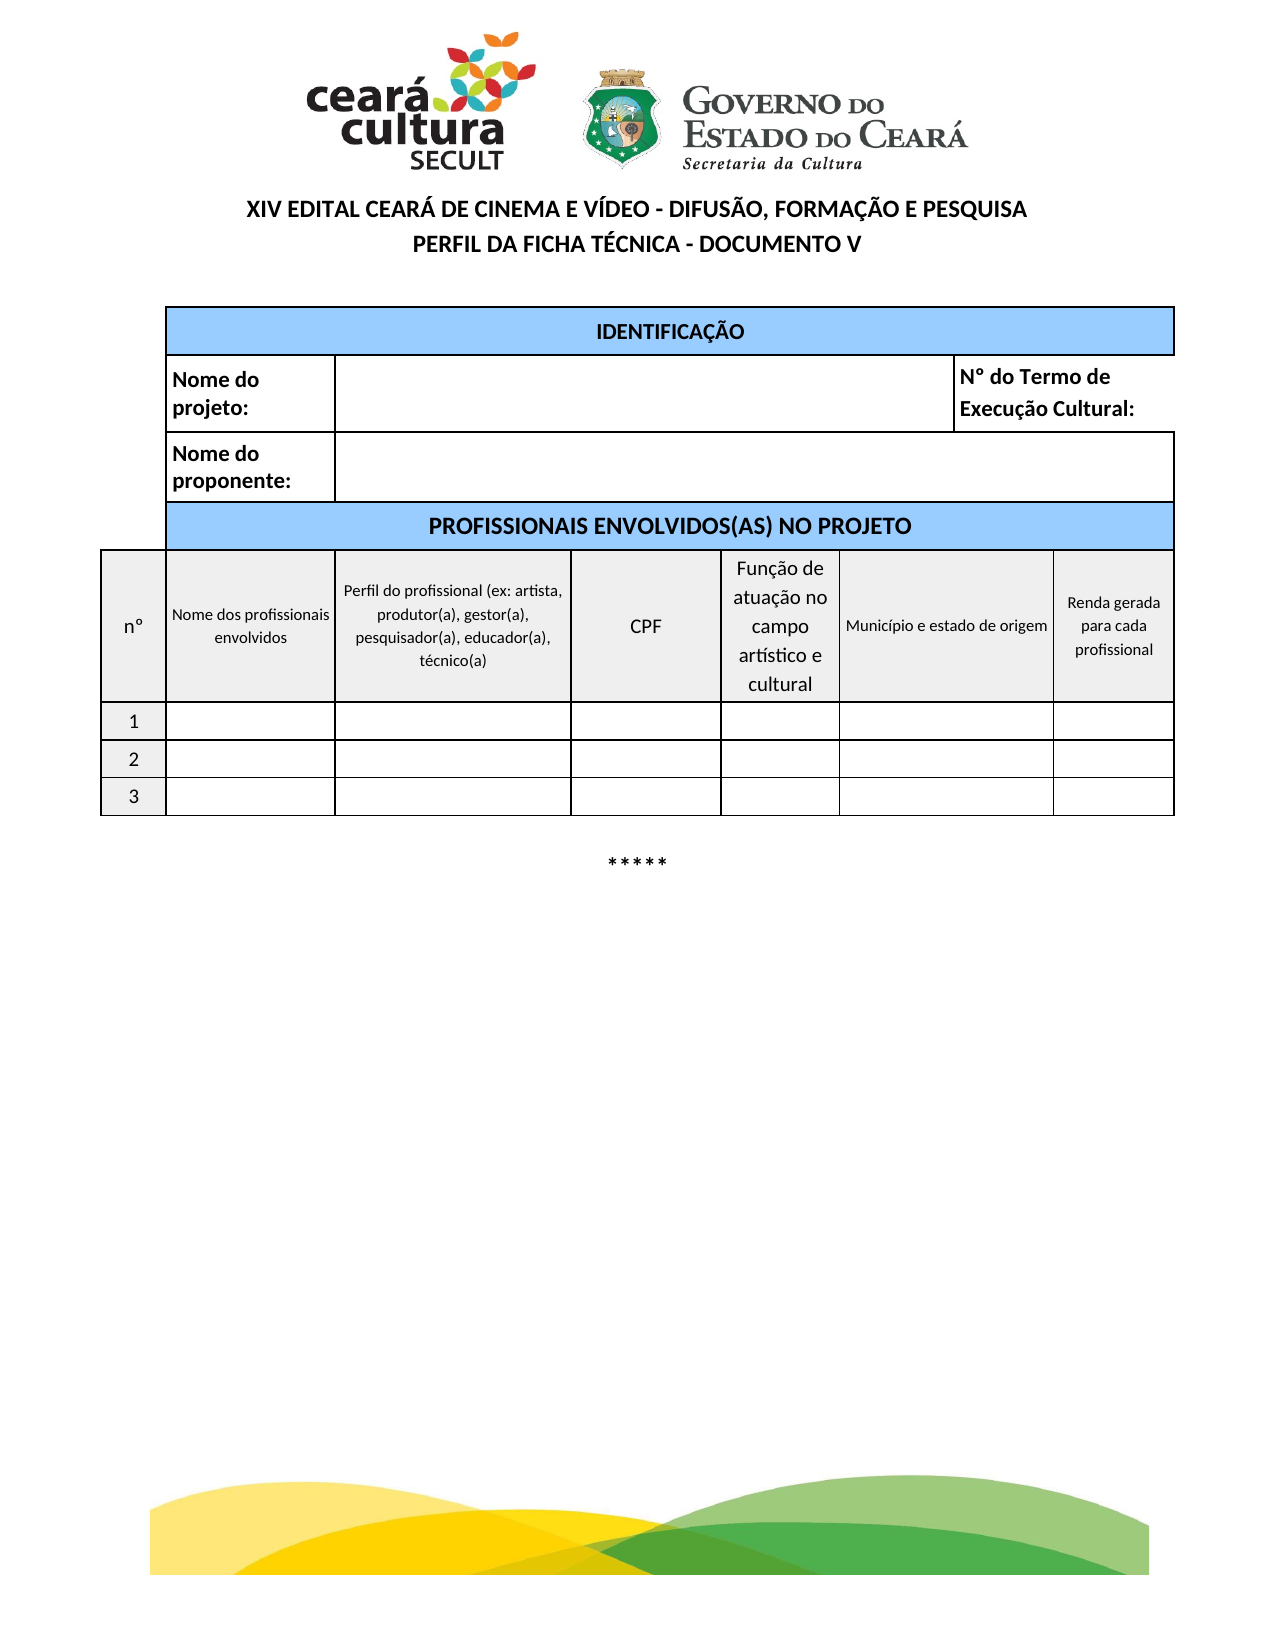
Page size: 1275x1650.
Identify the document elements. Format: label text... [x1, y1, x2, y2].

table_cell [101, 306, 165, 354]
picture [150, 1473, 1150, 1575]
picture [298, 26, 977, 150]
table_cell CPF [572, 551, 720, 701]
table_cell Município e estado de origem [840, 551, 1053, 701]
table_header [721, 264, 839, 306]
table_header [101, 264, 166, 306]
table_header [1054, 264, 1174, 306]
table_cell [101, 501, 165, 549]
table_cell 3 [102, 778, 165, 815]
table_cell [336, 703, 570, 739]
table_cell [167, 778, 334, 815]
table_header [840, 264, 954, 306]
table_cell [1054, 778, 1173, 815]
table_cell Função de atuação no campo artístico e cultural [722, 551, 839, 701]
table_cell [722, 703, 839, 739]
table_header [416, 264, 488, 306]
table_cell Nome do proponente: [167, 433, 334, 501]
table_cell [167, 703, 334, 739]
table_cell [167, 741, 334, 777]
text PERFIL DA FICHA TÉCNICA - DOCUMENTO V [150, 228, 1124, 259]
table_cell [336, 356, 953, 431]
table_header [488, 264, 571, 306]
table_cell [1054, 703, 1173, 739]
table_cell [572, 703, 720, 739]
table_cell Nº do Termo de Execução Cultural: [955, 356, 1174, 431]
table_cell [101, 354, 165, 431]
table_cell IDENTIFICAÇÃO [167, 308, 1173, 354]
table_cell PROFISSIONAIS ENVOLVIDOS(AS) NO PROJETO [167, 503, 1173, 549]
table_cell [572, 778, 720, 815]
table_cell [336, 741, 570, 777]
table_cell Nome do projeto: [167, 356, 334, 431]
table_header [641, 264, 721, 306]
table_header [166, 264, 335, 306]
text XIV EDITAL CEARÁ DE CINEMA E VÍDEO - DIFUSÃO, FORMAÇÃO E PESQUISA [150, 150, 1124, 224]
table_header [571, 264, 641, 306]
table_cell [840, 741, 1053, 777]
table_cell [336, 778, 570, 815]
text ***** [150, 851, 1124, 882]
table_cell [840, 703, 1053, 739]
table_cell [722, 741, 839, 777]
table_cell Nome dos profissionais envolvidos [167, 551, 334, 701]
table_cell [572, 741, 720, 777]
table_cell nº [102, 551, 165, 701]
table_header [954, 264, 1053, 306]
table_cell Renda gerada para cada profissional [1054, 551, 1173, 701]
table_cell 1 [102, 703, 165, 739]
table_cell [840, 778, 1053, 815]
table_cell 2 [102, 741, 165, 777]
table_cell [101, 431, 165, 501]
table_cell [1054, 741, 1173, 777]
table_header [335, 264, 416, 306]
table_cell Perfil do profissional (ex: artista, produtor(a), gestor(a), pesquisador(a), educador(a), técnico(a) [336, 551, 570, 701]
table_cell [722, 778, 839, 815]
table_cell [336, 433, 1173, 501]
